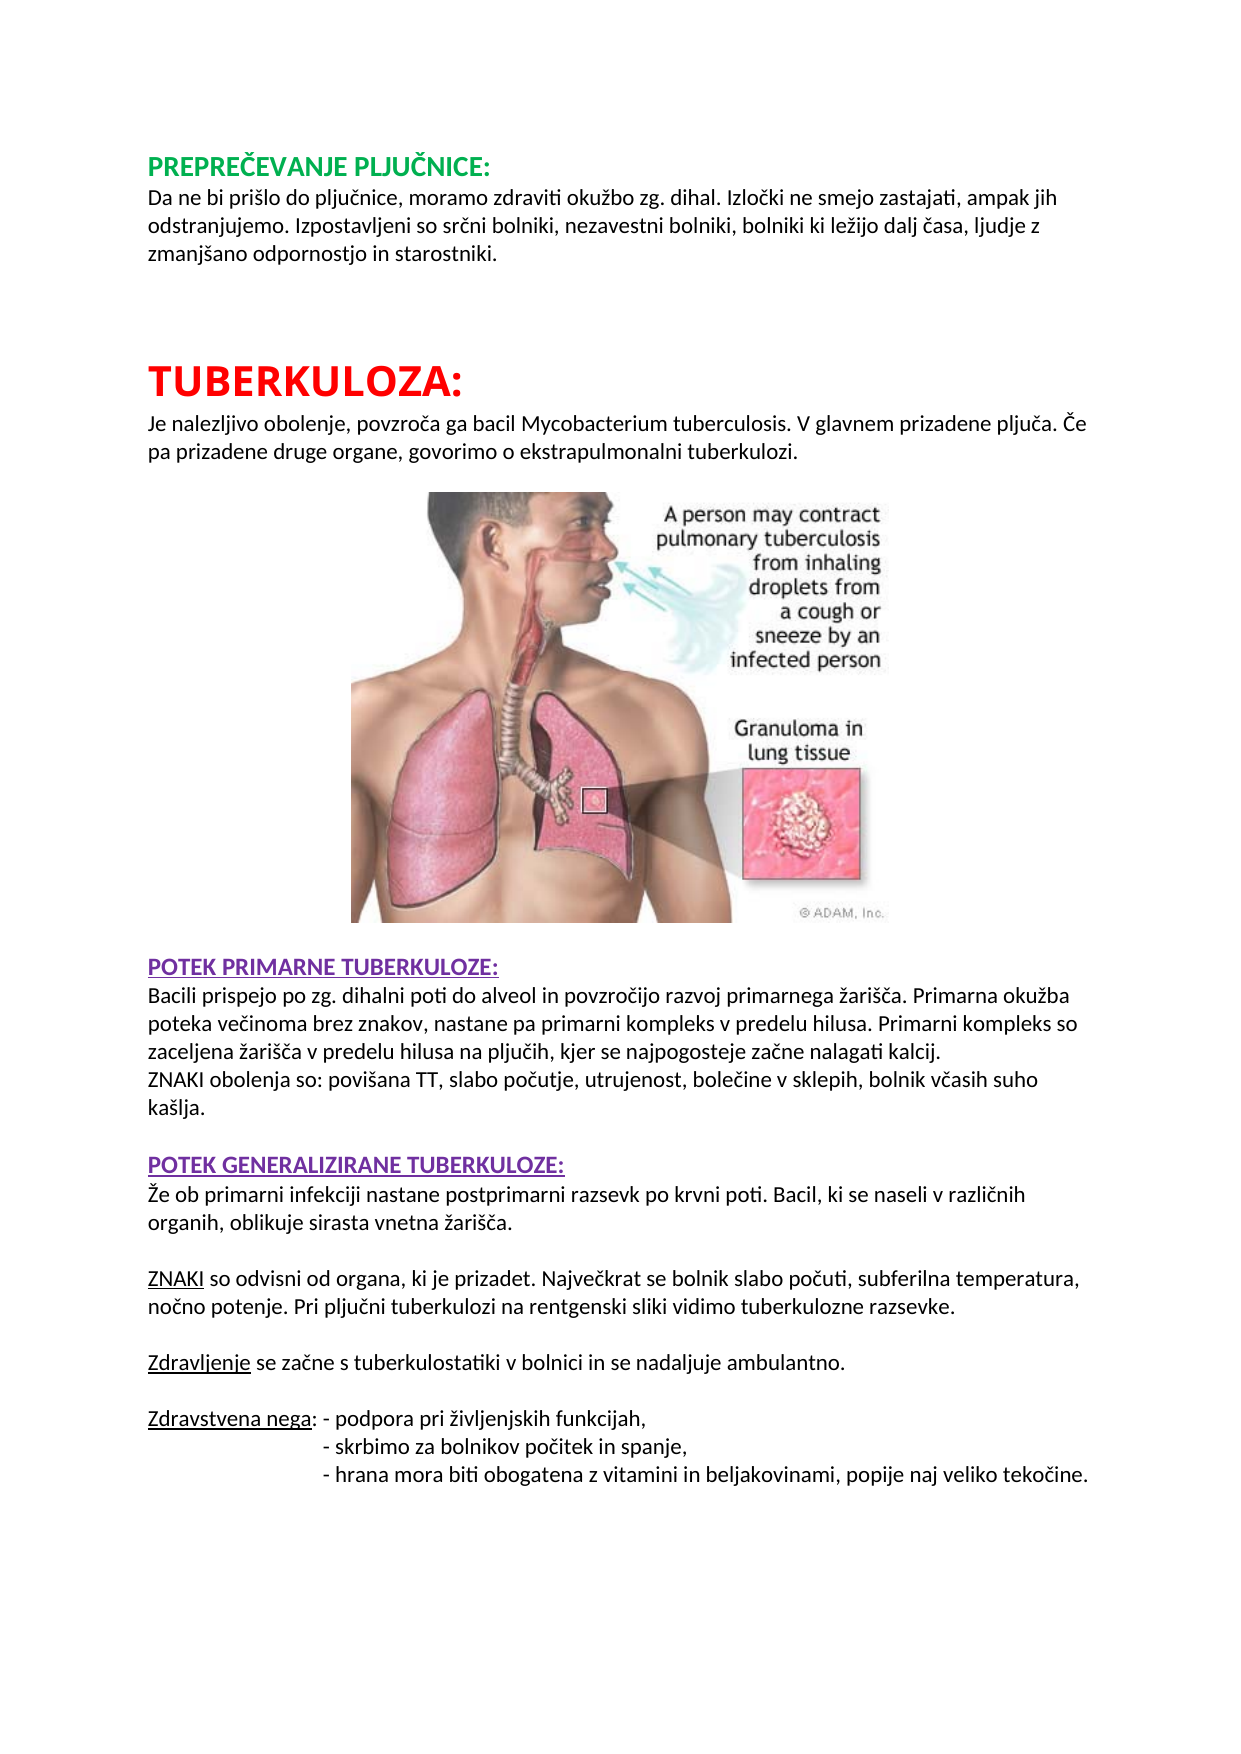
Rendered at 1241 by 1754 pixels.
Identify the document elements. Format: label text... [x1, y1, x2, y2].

text POTEK PRIMARNE TUBERKULOZE: [148, 951, 1093, 981]
text Zdravljenje se začne s tuberkulostatiki v bolnici in se nadaljuje ambulantno. [148, 1348, 1093, 1376]
picture [351, 492, 889, 923]
text ZNAKI so odvisni od organa, ki je prizadet. Največkrat se bolnik slabo počuti, subferilna temperatura, nočno potenje. Pri pljučni tuberkulozi na rentgenski sliki vidimo tuberkulozne razsevke. [148, 1264, 1093, 1320]
text Da ne bi prišlo do pljučnice, moramo zdraviti okužbo zg. dihal. Izločki ne smejo zastajati, ampak jih odstranjujemo. Izpostavljeni so srčni bolniki, nezavestni bolniki, bolniki ki ležijo dalj časa, ljudje z zmanjšano odpornostjo in starostniki. [148, 183, 1093, 267]
text PREPREČEVANJE PLJUČNICE: [148, 148, 1093, 183]
text Je nalezljivo obolenje, povzroča ga bacil Mycobacterium tuberculosis. V glavnem prizadene pljuča. Če pa prizadene druge organe, govorimo o ekstrapulmonalni tuberkulozi. [148, 409, 1093, 465]
text - skrbimo za bolnikov počitek in spanje, [148, 1432, 1093, 1460]
text POTEK GENERALIZIRANE TUBERKULOZE: [148, 1149, 1093, 1180]
text Zdravstvena nega: - podpora pri življenjskih funkcijah, [148, 1404, 1093, 1432]
text TUBERKULOZA: [148, 352, 1093, 409]
text - hrana mora biti obogatena z vitamini in beljakovinami, popije naj veliko tekočine. [148, 1460, 1093, 1488]
text Že ob primarni infekciji nastane postprimarni razsevk po krvni poti. Bacil, ki se naseli v različnih organih, oblikuje sirasta vnetna žarišča. [148, 1180, 1093, 1236]
text ZNAKI obolenja so: povišana TT, slabo počutje, utrujenost, bolečine v sklepih, bolnik včasih suho kašlja. [148, 1065, 1093, 1121]
text Bacili prispejo po zg. dihalni poti do alveol in povzročijo razvoj primarnega žarišča. Primarna okužba poteka večinoma brez znakov, nastane pa primarni kompleks v predelu hilusa. Primarni kompleks so zaceljena žarišča v predelu hilusa na pljučih, kjer se najpogosteje začne nalagati kalcij. [148, 981, 1093, 1065]
